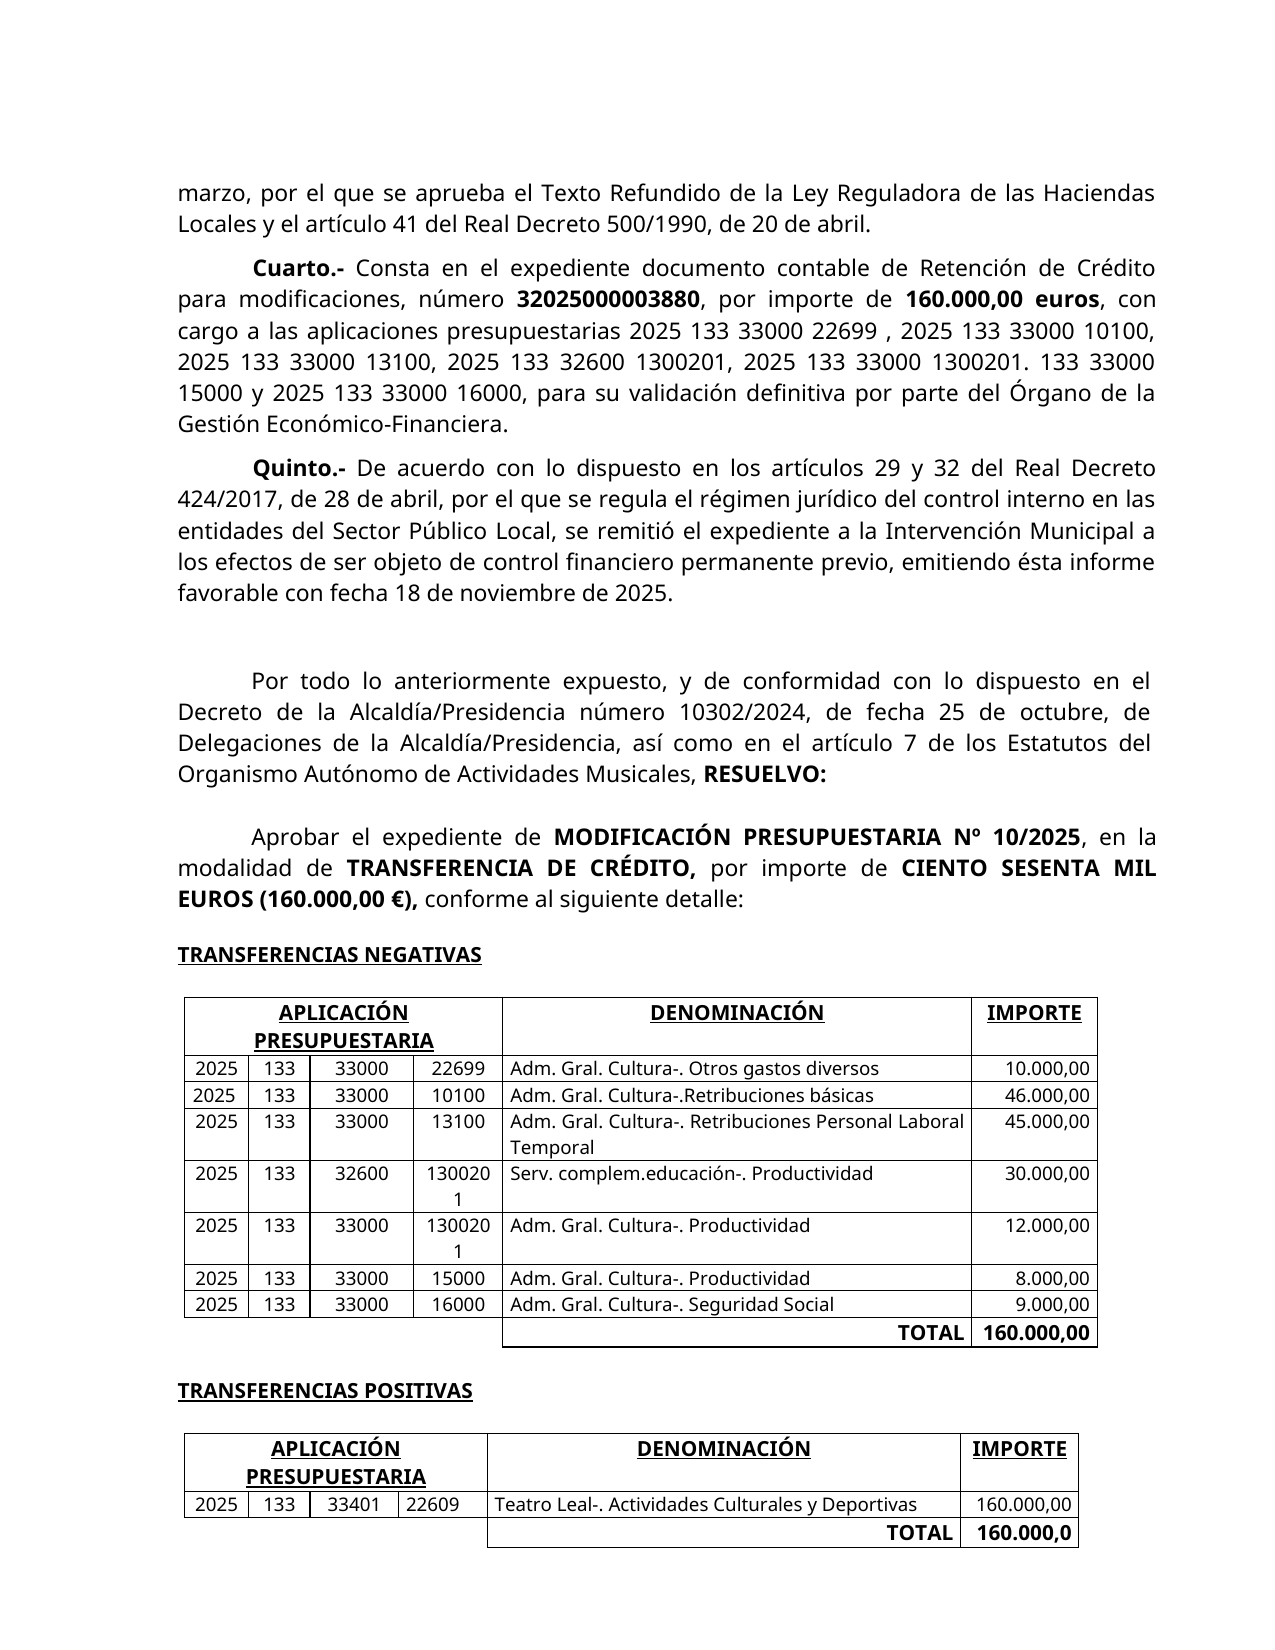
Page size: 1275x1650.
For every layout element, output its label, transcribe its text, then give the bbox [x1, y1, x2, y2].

table_cell 133 [249, 1109, 309, 1160]
table_cell 12.000,00 [972, 1213, 1097, 1264]
table_header DENOMINACIÓN [503, 998, 971, 1054]
table_cell 10100 [414, 1082, 502, 1108]
text Por todo lo anteriormente expuesto, y de conformidad con lo dispuesto en el Decreto de la Alcaldía/Presidencia número 10302/2024, de fecha 25 de octubre, de Delegaciones de la Alcaldía/Presidencia, así como en el artículo 7 de los Estatutos del Organismo Autónomo de Actividades Musicales, RESUELVO: [177, 665, 1152, 790]
table_cell 33000 [311, 1213, 413, 1264]
table_cell 2025 [185, 1213, 248, 1264]
text Cuarto.- Consta en el expediente documento contable de Retención de Crédito para modificaciones, número 32025000003880, por importe de 160.000,00 euros, con cargo a las aplicaciones presupuestarias 2025 133 33000 22699 , 2025 133 33000 10100, 2025 133 33000 13100, 2025 133 32600 1300201, 2025 133 33000 1300201. 133 33000 15000 y 2025 133 33000 16000, para su validación definitiva por parte del Órgano de la Gestión Económico-Financiera. [177, 252, 1157, 440]
table_cell [972, 1348, 1097, 1376]
table_cell 133 [249, 1056, 309, 1081]
table_cell Adm. Gral. Cultura-. Productividad [503, 1213, 971, 1264]
table_cell [503, 1348, 972, 1376]
table_header APLICACIÓN PRESUPUESTARIA [185, 1434, 487, 1491]
table_cell 33000 [311, 1082, 413, 1108]
table_cell 133 [249, 1492, 309, 1517]
table_cell 2025 [185, 1056, 248, 1081]
table_cell 22699 [414, 1056, 502, 1081]
table_cell [185, 1346, 503, 1376]
table_cell 1300201 [414, 1161, 502, 1212]
table_cell Teatro Leal-. Actividades Culturales y Deportivas [488, 1492, 960, 1517]
table_cell 9.000,00 [972, 1291, 1097, 1317]
table_cell 1300201 [414, 1213, 502, 1264]
table_cell 33000 [311, 1056, 413, 1081]
table_header IMPORTE [972, 998, 1097, 1054]
table_cell Adm. Gral. Cultura-. Retribuciones Personal Laboral Temporal [503, 1109, 971, 1160]
table_cell 22609 [399, 1492, 487, 1517]
table_cell Adm. Gral. Cultura-. Seguridad Social [503, 1291, 971, 1317]
table_cell Serv. complem.educación-. Productividad [503, 1161, 971, 1212]
table_header APLICACIÓN PRESUPUESTARIA [185, 998, 502, 1054]
table_cell 2025 [185, 1492, 248, 1517]
table_cell 2025 [185, 1082, 248, 1108]
table_cell 16000 [414, 1291, 502, 1317]
table_cell [185, 1518, 487, 1547]
table_cell 133 [249, 1213, 309, 1264]
table_cell 160.000,00 [961, 1492, 1078, 1517]
table_cell 160.000,00 [972, 1318, 1097, 1346]
table_cell 33401 [311, 1492, 398, 1517]
table_cell 2025 [185, 1161, 248, 1212]
table_cell 15000 [414, 1265, 502, 1290]
table_cell 33000 [311, 1109, 413, 1160]
table_cell 30.000,00 [972, 1161, 1097, 1212]
table_cell 2025 [185, 1291, 248, 1317]
table_cell 45.000,00 [972, 1109, 1097, 1160]
table_cell 133 [249, 1265, 309, 1290]
table_cell 32600 [311, 1161, 413, 1212]
table_cell Adm. Gral. Cultura-.Retribuciones básicas [503, 1082, 971, 1108]
table_cell 2025 [185, 1265, 248, 1290]
text Aprobar el expediente de MODIFICACIÓN PRESUPUESTARIA Nº 10/2025, en la modalidad de TRANSFERENCIA DE CRÉDITO, por importe de CIENTO SESENTA MIL EUROS (160.000,00 €), conforme al siguiente detalle: [177, 821, 1157, 915]
table_cell 8.000,00 [972, 1265, 1097, 1290]
table_cell 2025 [185, 1109, 248, 1160]
text TRANSFERENCIAS POSITIVAS [177, 1376, 1157, 1404]
table_cell 46.000,00 [972, 1082, 1097, 1108]
table_cell 13100 [414, 1109, 502, 1160]
text marzo, por el que se aprueba el Texto Refundido de la Ley Reguladora de las Haciendas Locales y el artículo 41 del Real Decreto 500/1990, de 20 de abril. [177, 177, 1157, 240]
table_cell 33000 [311, 1265, 413, 1290]
table_cell Adm. Gral. Cultura-. Otros gastos diversos [503, 1056, 971, 1081]
table_header IMPORTE [961, 1434, 1078, 1491]
table_cell Adm. Gral. Cultura-. Productividad [503, 1265, 971, 1290]
table_cell 133 [249, 1161, 309, 1212]
table_cell 133 [249, 1082, 309, 1108]
table_cell 10.000,00 [972, 1056, 1097, 1081]
table_cell 33000 [311, 1291, 413, 1317]
table_cell 160.000,0 [961, 1518, 1078, 1547]
text Quinto.- De acuerdo con lo dispuesto en los artículos 29 y 32 del Real Decreto 424/2017, de 28 de abril, por el que se regula el régimen jurídico del control interno en las entidades del Sector Público Local, se remitió el expediente a la Intervención Municipal a los efectos de ser objeto de control financiero permanente previo, emitiendo ésta informe favorable con fecha 18 de noviembre de 2025. [177, 452, 1157, 608]
table_cell TOTAL [503, 1318, 971, 1346]
table_cell 133 [249, 1291, 309, 1317]
table_header DENOMINACIÓN [488, 1434, 960, 1491]
text TRANSFERENCIAS NEGATIVAS [177, 940, 1157, 968]
table_cell TOTAL [488, 1518, 960, 1547]
table_cell [185, 1318, 502, 1346]
